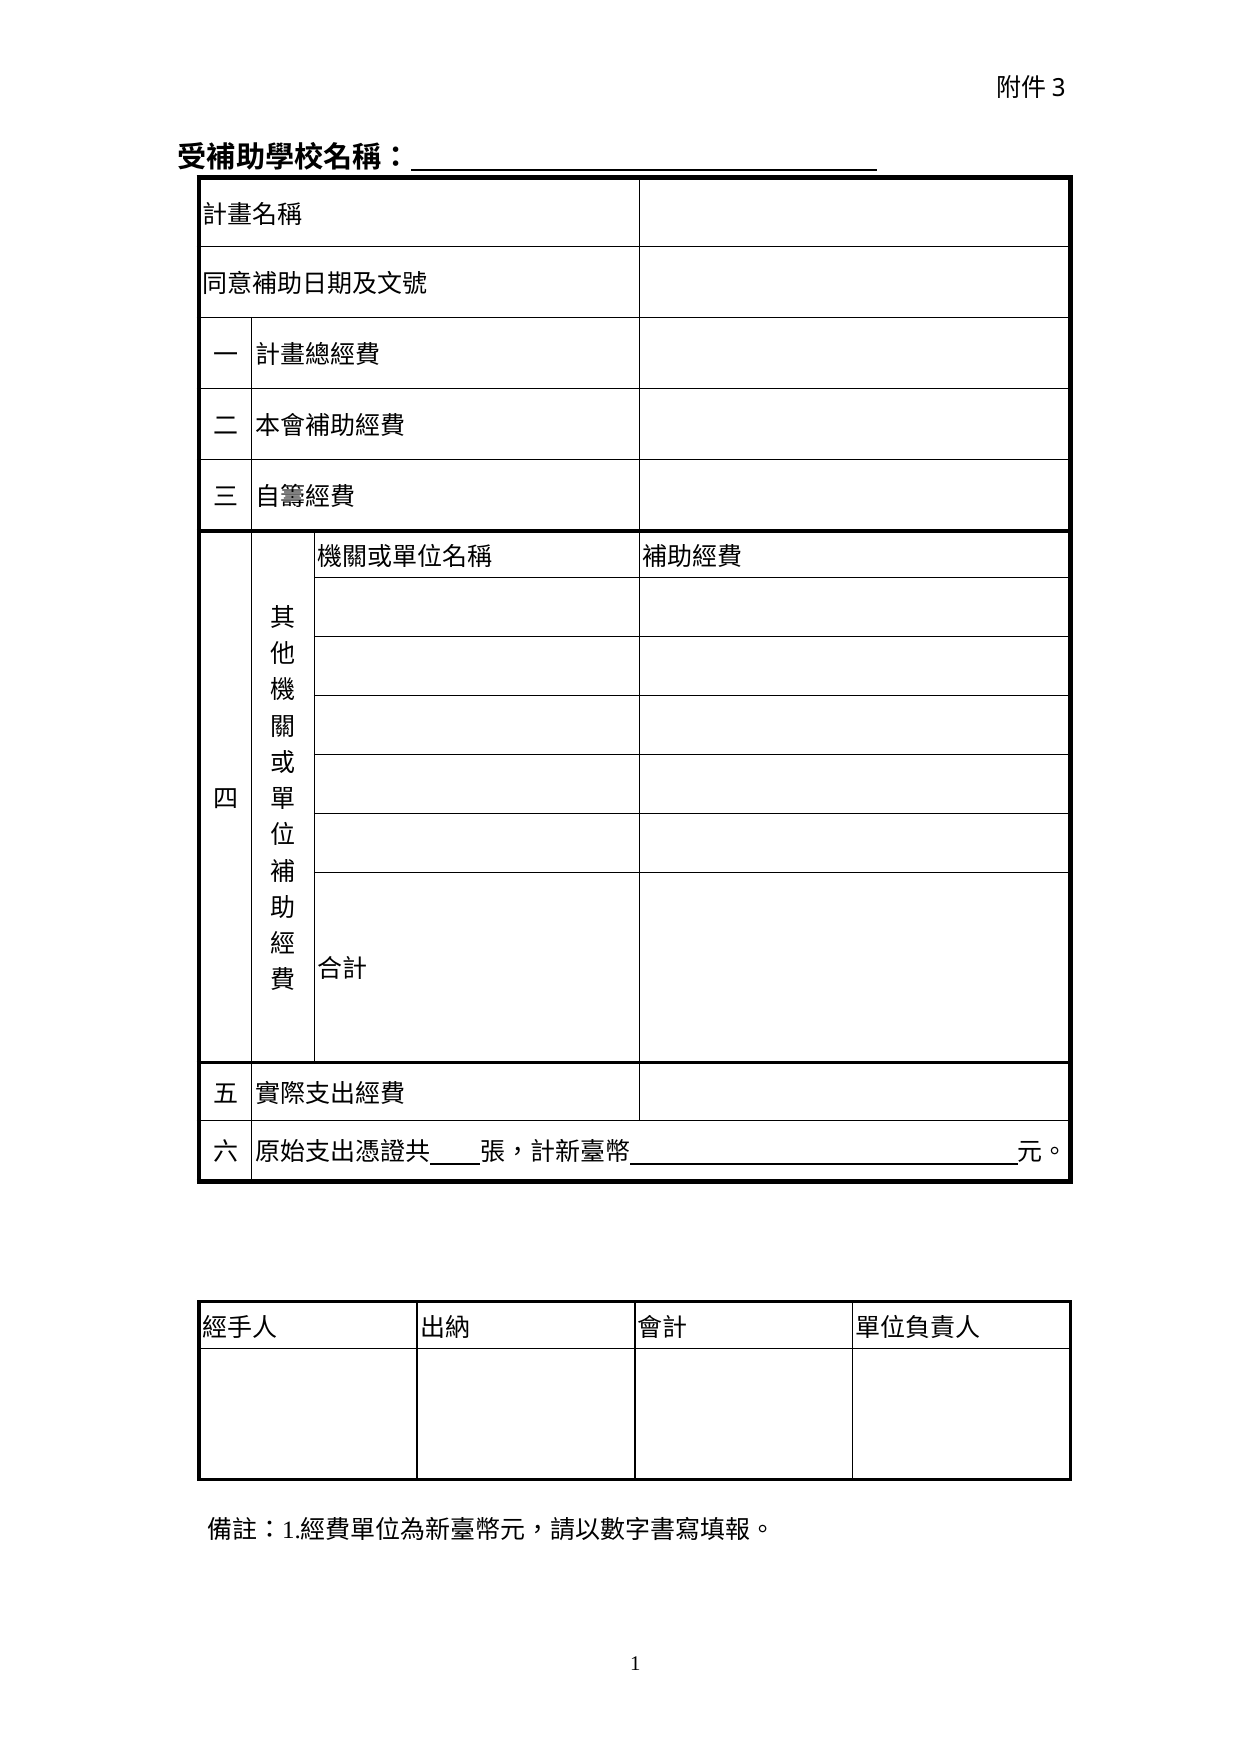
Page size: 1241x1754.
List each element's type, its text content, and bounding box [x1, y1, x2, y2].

table_cell [201, 1349, 416, 1477]
text 受補助學校名稱： [177, 113, 1092, 175]
table_header 出納 [418, 1303, 634, 1347]
table_header 會計 [636, 1303, 852, 1347]
table_cell 原始支出憑證共 張，計新臺幣 元。 [252, 1121, 1068, 1179]
table_cell 四 [201, 533, 251, 1061]
table_cell [640, 873, 1068, 1061]
table_header 單位負責人 [853, 1303, 1069, 1347]
table_cell [640, 696, 1068, 754]
table_cell 合計 [315, 873, 639, 1061]
table_cell 五 [201, 1064, 251, 1120]
table_cell [853, 1349, 1069, 1477]
table_cell 六 [201, 1121, 251, 1179]
table_cell [640, 637, 1068, 695]
table_cell [640, 318, 1068, 388]
table_header [640, 180, 1068, 246]
table_cell [640, 389, 1068, 458]
table_cell 同意補助日期及文號 [201, 247, 639, 317]
text 備註：1.經費單位為新臺幣元，請以數字書寫填報。 [207, 1509, 1033, 1546]
table_cell 二 [201, 389, 251, 458]
table_cell [418, 1349, 634, 1477]
table_cell [640, 1064, 1068, 1120]
table_cell [640, 578, 1068, 636]
table_header 經手人 [201, 1303, 416, 1347]
text 附件3 [996, 68, 1136, 103]
table_cell [640, 814, 1068, 872]
table_cell 補助經費 [640, 533, 1068, 577]
table_cell 本會補助經費 [252, 389, 639, 458]
table_header 計畫名稱 [201, 180, 639, 246]
table_cell [640, 460, 1068, 529]
table_cell [315, 755, 639, 813]
table_cell [315, 696, 639, 754]
table_cell [636, 1349, 852, 1477]
table_cell 計畫總經費 [252, 318, 639, 388]
text [981, 60, 1151, 110]
table_cell [640, 755, 1068, 813]
table_cell 其他機關或單位補助經費 [252, 533, 314, 1061]
table_cell 自籌經費 [252, 460, 639, 529]
table_cell [315, 814, 639, 872]
table_cell 一 [201, 318, 251, 388]
table_cell 實際支出經費 [252, 1064, 639, 1120]
table_cell [640, 247, 1068, 317]
table_cell 三 [201, 460, 251, 529]
table_cell [315, 637, 639, 695]
table_cell 機關或單位名稱 [315, 533, 639, 577]
table_cell [315, 578, 639, 636]
